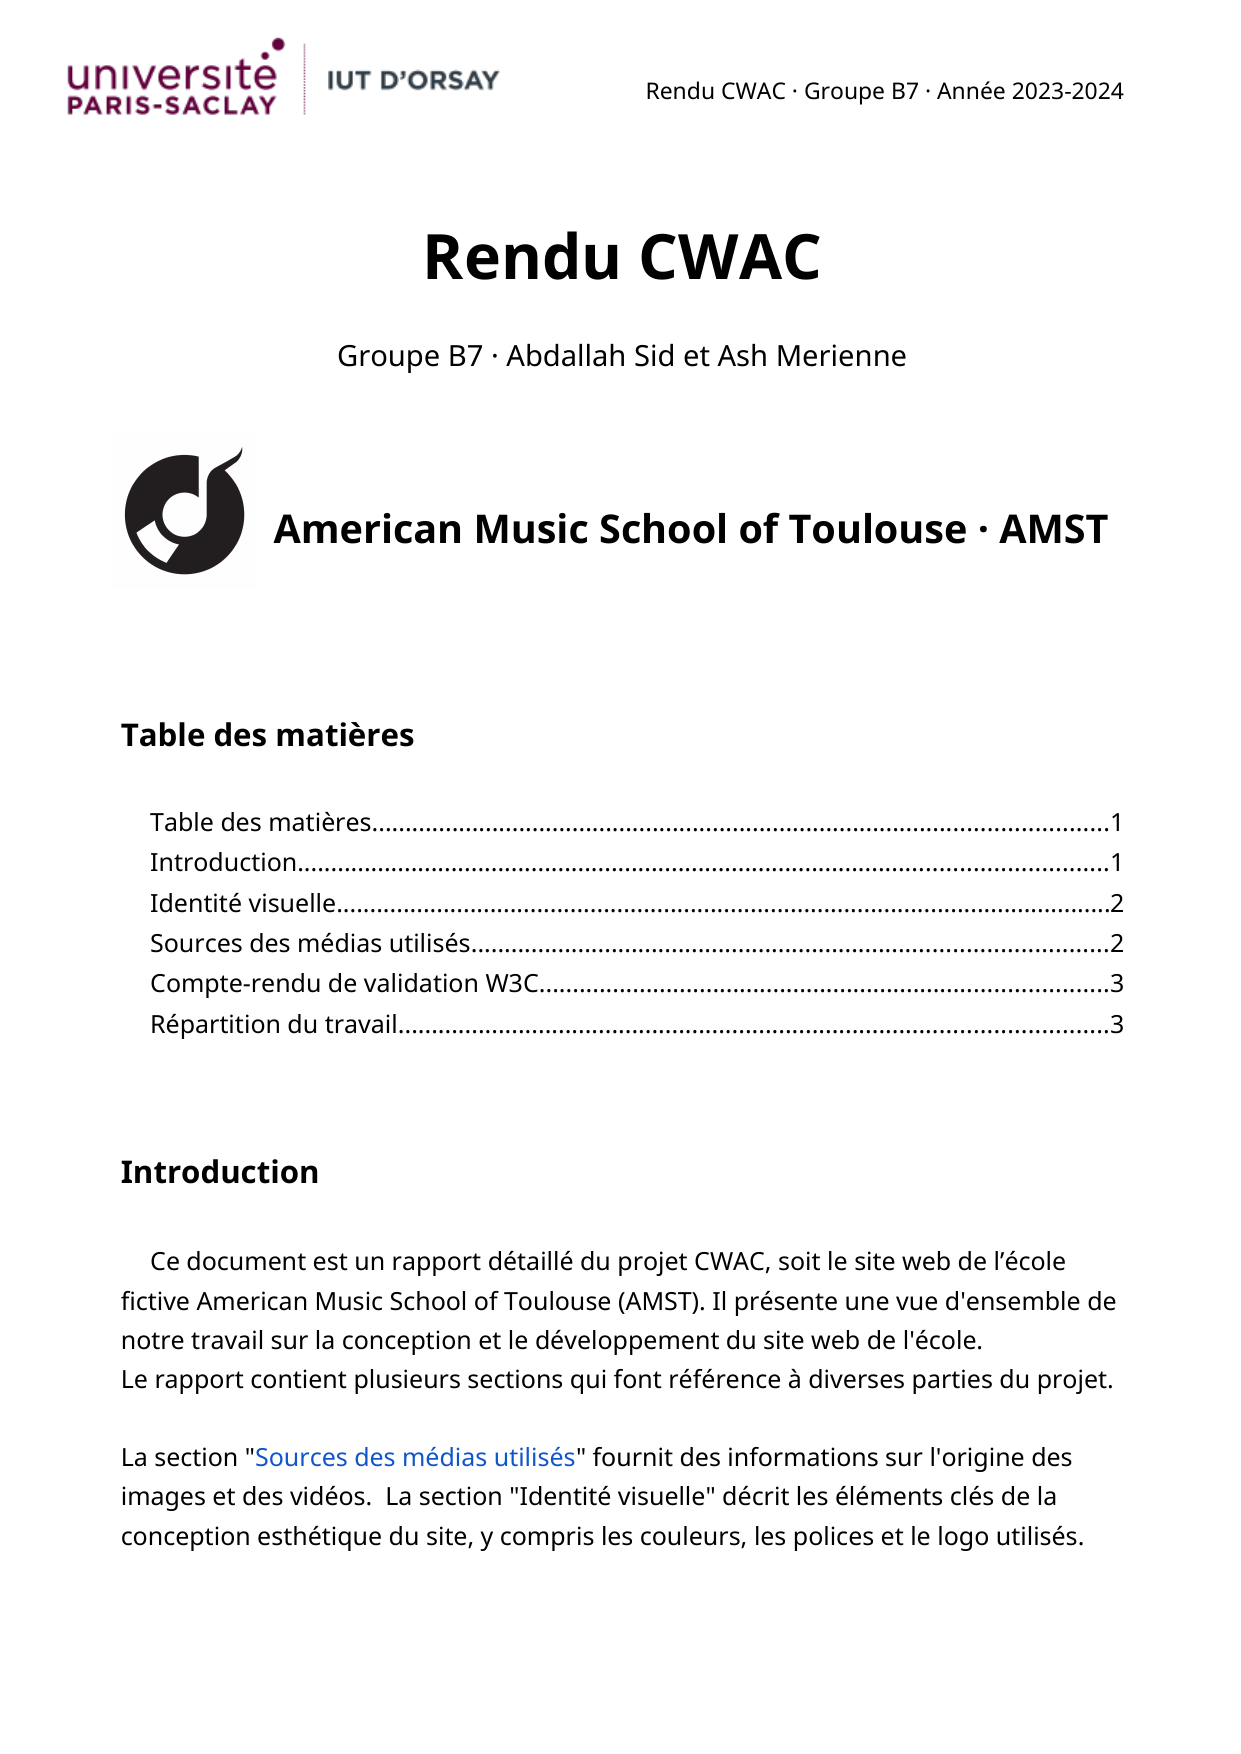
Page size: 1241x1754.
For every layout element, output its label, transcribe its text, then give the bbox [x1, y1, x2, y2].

title Rendu CWAC [91, 213, 1124, 298]
text Sources des médias utilisés 2 [150, 926, 1124, 960]
text La section "Sources des médias utilisés" fournit des informations sur l'origine des images et des vidéos. La section "Identité visuelle" décrit les éléments clés de la conception esthétique du site, y compris les couleurs, les polices et le logo utilisés. [121, 1440, 1124, 1552]
subtitle [91, 501, 111, 555]
subtitle American Music School of Toulouse · AMST [259, 501, 1124, 555]
text Introduction 1 [150, 845, 1124, 879]
text Ce document est un rapport détaillé du projet CWAC, soit le site web de l’école fictive American Music School of Toulouse (AMST). Il présente une vue d'ensemble de notre travail sur la conception et le développement du site web de l'école. [121, 1244, 1124, 1356]
subtitle Table des matières [121, 713, 1124, 756]
text Compte-rendu de validation W3C 3 [150, 966, 1124, 1000]
text Le rapport contient plusieurs sections qui font référence à diverses parties du projet. [121, 1361, 1124, 1396]
picture [111, 433, 259, 589]
text Table des matières 1 [150, 805, 1124, 839]
subtitle Introduction [121, 1150, 1124, 1192]
picture [48, 18, 570, 135]
subtitle Groupe B7 · Abdallah Sid et Ash Merienne [91, 336, 1124, 375]
text Répartition du travail 3 [150, 1006, 1124, 1040]
text Identité visuelle 2 [150, 885, 1124, 919]
